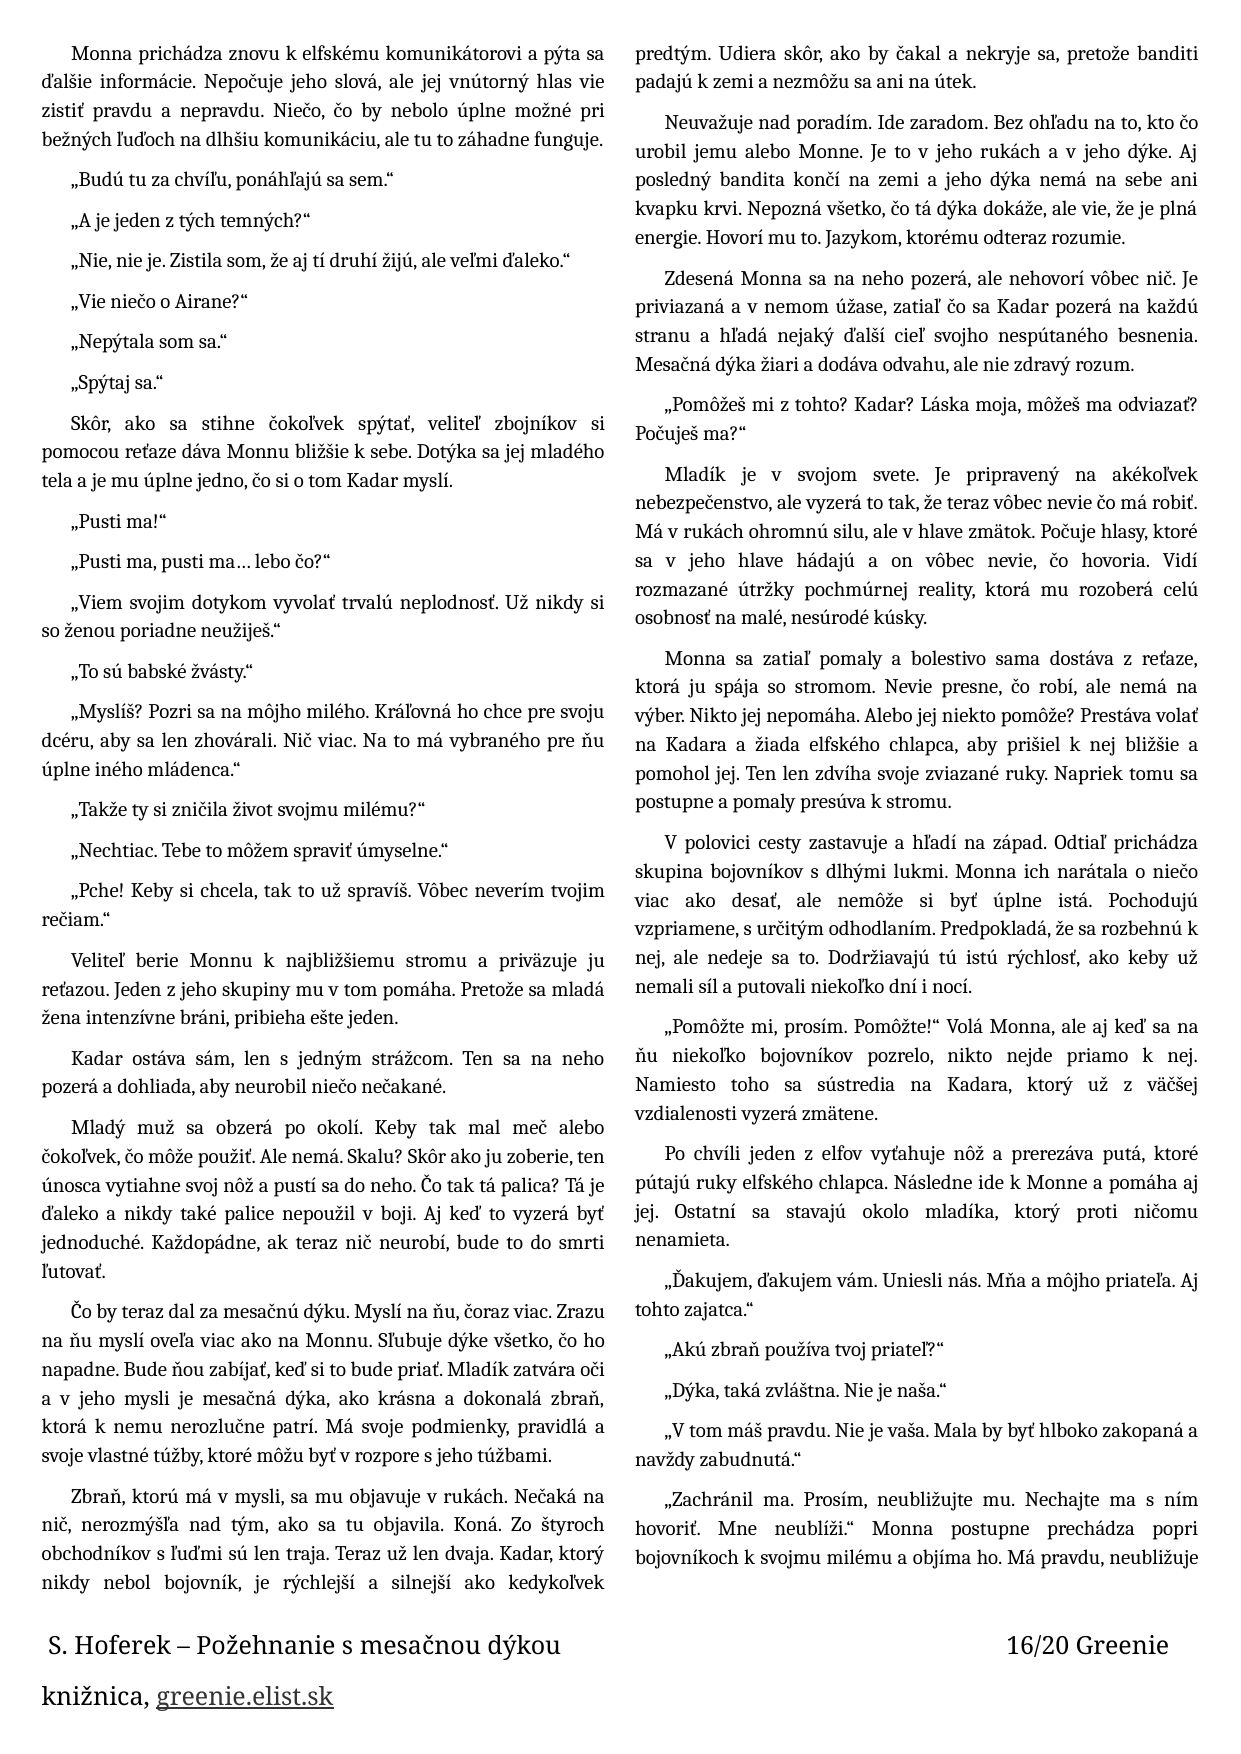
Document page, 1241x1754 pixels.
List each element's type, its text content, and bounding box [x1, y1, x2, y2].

text „Takže ty si zničila život svojmu milému?“ [41, 798, 605, 822]
text Monna sa zatiaľ pomaly a bolestivo sama dostáva z reťaze, ktorá ju spája so stromom. Nevie presne, čo robí, ale nemá na výber. Nikto jej nepomáha. Alebo jej niekto pomôže? Prestáva volať na Kadara a žiada elfského chlapca, aby prišiel k nej bližšie a pomohol jej. Ten len zdvíha svoje zviazané ruky. Napriek tomu sa postupne a pomaly presúva k stromu. [635, 646, 1199, 814]
text Mladý muž sa obzerá po okolí. Keby tak mal meč alebo čokoľvek, čo môže použiť. Ale nemá. Skalu? Skôr ako ju zoberie, ten únosca vytiahne svoj nôž a pustí sa do neho. Čo tak tá palica? Tá je ďaleko a nikdy také palice nepoužil v boji. Aj keď to vyzerá byť jednoduché. Každopádne, ak teraz nič neurobí, bude to do smrti ľutovať. [41, 1116, 605, 1283]
text „Pche! Keby si chcela, tak to už spravíš. Vôbec neverím tvojim rečiam.“ [41, 879, 605, 932]
text „Viem svojim dotykom vyvolať trvalú neplodnosť. Už nikdy si so ženou poriadne neužiješ.“ [41, 590, 605, 643]
text „A je jeden z tých temných?“ [41, 209, 605, 233]
text „Dýka, taká zvláštna. Nie je naša.“ [635, 1378, 1199, 1402]
text „Nechtiac. Tebe to môžem spraviť úmyselne.“ [41, 839, 605, 863]
text Zbraň, ktorú má v mysli, sa mu objavuje v rukách. Nečaká na nič, nerozmýšľa nad tým, ako sa tu objavila. Koná. Zo štyroch obchodníkov s ľuďmi sú len traja. Teraz už len dvaja. Kadar, ktorý nikdy nebol bojovník, je rýchlejší a silnejší ako kedykoľvek [41, 1484, 605, 1594]
text „Akú zbraň používa tvoj priateľ?“ [635, 1338, 1199, 1362]
text „Zachránil ma. Prosím, neubližujte mu. Nechajte ma s ním hovoriť. Mne neublíži.“ Monna postupne prechádza popri bojovníkoch k svojmu milému a objíma ho. Má pravdu, neubližuje [635, 1488, 1199, 1569]
text Skôr, ako sa stihne čokoľvek spýtať, veliteľ zbojníkov si pomocou reťaze dáva Monnu bližšie k sebe. Dotýka sa jej mladého tela a je mu úplne jedno, čo si o tom Kadar myslí. [41, 411, 605, 493]
text „Nie, nie je. Zistila som, že aj tí druhí žijú, ale veľmi ďaleko.“ [41, 249, 605, 273]
text „Nepýtala som sa.“ [41, 330, 605, 354]
text „Ďakujem, ďakujem vám. Uniesli nás. Mňa a môjho priateľa. Aj tohto zajatca.“ [635, 1268, 1199, 1321]
text „Myslíš? Pozri sa na môjho milého. Kráľovná ho chce pre svoju dcéru, aby sa len zhovárali. Nič viac. Na to má vybraného pre ňu úplne iného mládenca.“ [41, 700, 605, 782]
text Mladík je v svojom svete. Je pripravený na akékoľvek nebezpečenstvo, ale vyzerá to tak, že teraz vôbec nevie čo má robiť. Má v rukách ohromnú silu, ale v hlave zmätok. Počuje hlasy, ktoré sa v jeho hlave hádajú a on vôbec nevie, čo hovoria. Vidí rozmazané útržky pochmúrnej reality, ktorá mu rozoberá celú osobnosť na malé, nesúrodé kúsky. [635, 462, 1199, 630]
text „Spýtaj sa.“ [41, 371, 605, 395]
text „Pomôžte mi, prosím. Pomôžte!“ Volá Monna, ale aj keď sa na ňu niekoľko bojovníkov pozrelo, nikto nejde priamo k nej. Namiesto toho sa sústredia na Kadara, ktorý už z väčšej vzdialenosti vyzerá zmätene. [635, 1015, 1199, 1125]
text „V tom máš pravdu. Nie je vaša. Mala by byť hlboko zakopaná a navždy zabudnutá.“ [635, 1419, 1199, 1472]
text „Pomôžeš mi z tohto? Kadar? Láska moja, môžeš ma odviazať? Počuješ ma?“ [635, 393, 1199, 446]
text Monna prichádza znovu k elfskému komunikátorovi a pýta sa ďalšie informácie. Nepočuje jeho slová, ale jej vnútorný hlas vie zistiť pravdu a nepravdu. Niečo, čo by nebolo úplne možné pri bežných ľuďoch na dlhšiu komunikáciu, ale tu to záhadne funguje. [41, 41, 605, 152]
text „Pusti ma, pusti ma… lebo čo?“ [41, 550, 605, 574]
text „Vie niečo o Airane?“ [41, 290, 605, 314]
text „To sú babské žvásty.“ [41, 659, 605, 683]
text V polovici cesty zastavuje a hľadí na západ. Odtiaľ prichádza skupina bojovníkov s dlhými lukmi. Monna ich narátala o niečo viac ako desať, ale nemôže si byť úplne istá. Pochodujú vzpriamene, s určitým odhodlaním. Predpokladá, že sa rozbehnú k nej, ale nedeje sa to. Dodržiavajú tú istú rýchlosť, ako keby už nemali síl a putovali niekoľko dní i nocí. [635, 831, 1199, 998]
text „Pusti ma!“ [41, 509, 605, 533]
text Po chvíli jeden z elfov vyťahuje nôž a prerezáva putá, ktoré pútajú ruky elfského chlapca. Následne ide k Monne a pomáha aj jej. Ostatní sa stavajú okolo mladíka, ktorý proti ničomu nenamieta. [635, 1142, 1199, 1252]
text Kadar ostáva sám, len s jedným strážcom. Ten sa na neho pozerá a dohliada, aby neurobil niečo nečakané. [41, 1046, 605, 1099]
text „Budú tu za chvíľu, ponáhľajú sa sem.“ [41, 168, 605, 192]
text Čo by teraz dal za mesačnú dýku. Myslí na ňu, čoraz viac. Zrazu na ňu myslí oveľa viac ako na Monnu. Sľubuje dýke všetko, čo ho napadne. Bude ňou zabíjať, keď si to bude priať. Mladík zatvára oči a v jeho mysli je mesačná dýka, ako krásna a dokonalá zbraň, ktorá k nemu nerozlučne patrí. Má svoje podmienky, pravidlá a svoje vlastné túžby, ktoré môžu byť v rozpore s jeho túžbami. [41, 1300, 605, 1468]
text Veliteľ berie Monnu k najbližšiemu stromu a priväzuje ju reťazou. Jeden z jeho skupiny mu v tom pomáha. Pretože sa mladá žena intenzívne bráni, pribieha ešte jeden. [41, 948, 605, 1030]
text predtým. Udiera skôr, ako by čakal a nekryje sa, pretože banditi padajú k zemi a nezmôžu sa ani na útek. [635, 41, 1199, 94]
text Zdesená Monna sa na neho pozerá, ale nehovorí vôbec nič. Je priviazaná a v nemom úžase, zatiaľ čo sa Kadar pozerá na každú stranu a hľadá nejaký ďalší cieľ svojho nespútaného besnenia. Mesačná dýka žiari a dodáva odvahu, ale nie zdravý rozum. [635, 266, 1199, 376]
text Neuvažuje nad poradím. Ide zaradom. Bez ohľadu na to, kto čo urobil jemu alebo Monne. Je to v jeho rukách a v jeho dýke. Aj posledný bandita končí na zemi a jeho dýka nemá na sebe ani kvapku krvi. Nepozná všetko, čo tá dýka dokáže, ale vie, že je plná energie. Hovorí mu to. Jazykom, ktorému odteraz rozumie. [635, 111, 1199, 249]
